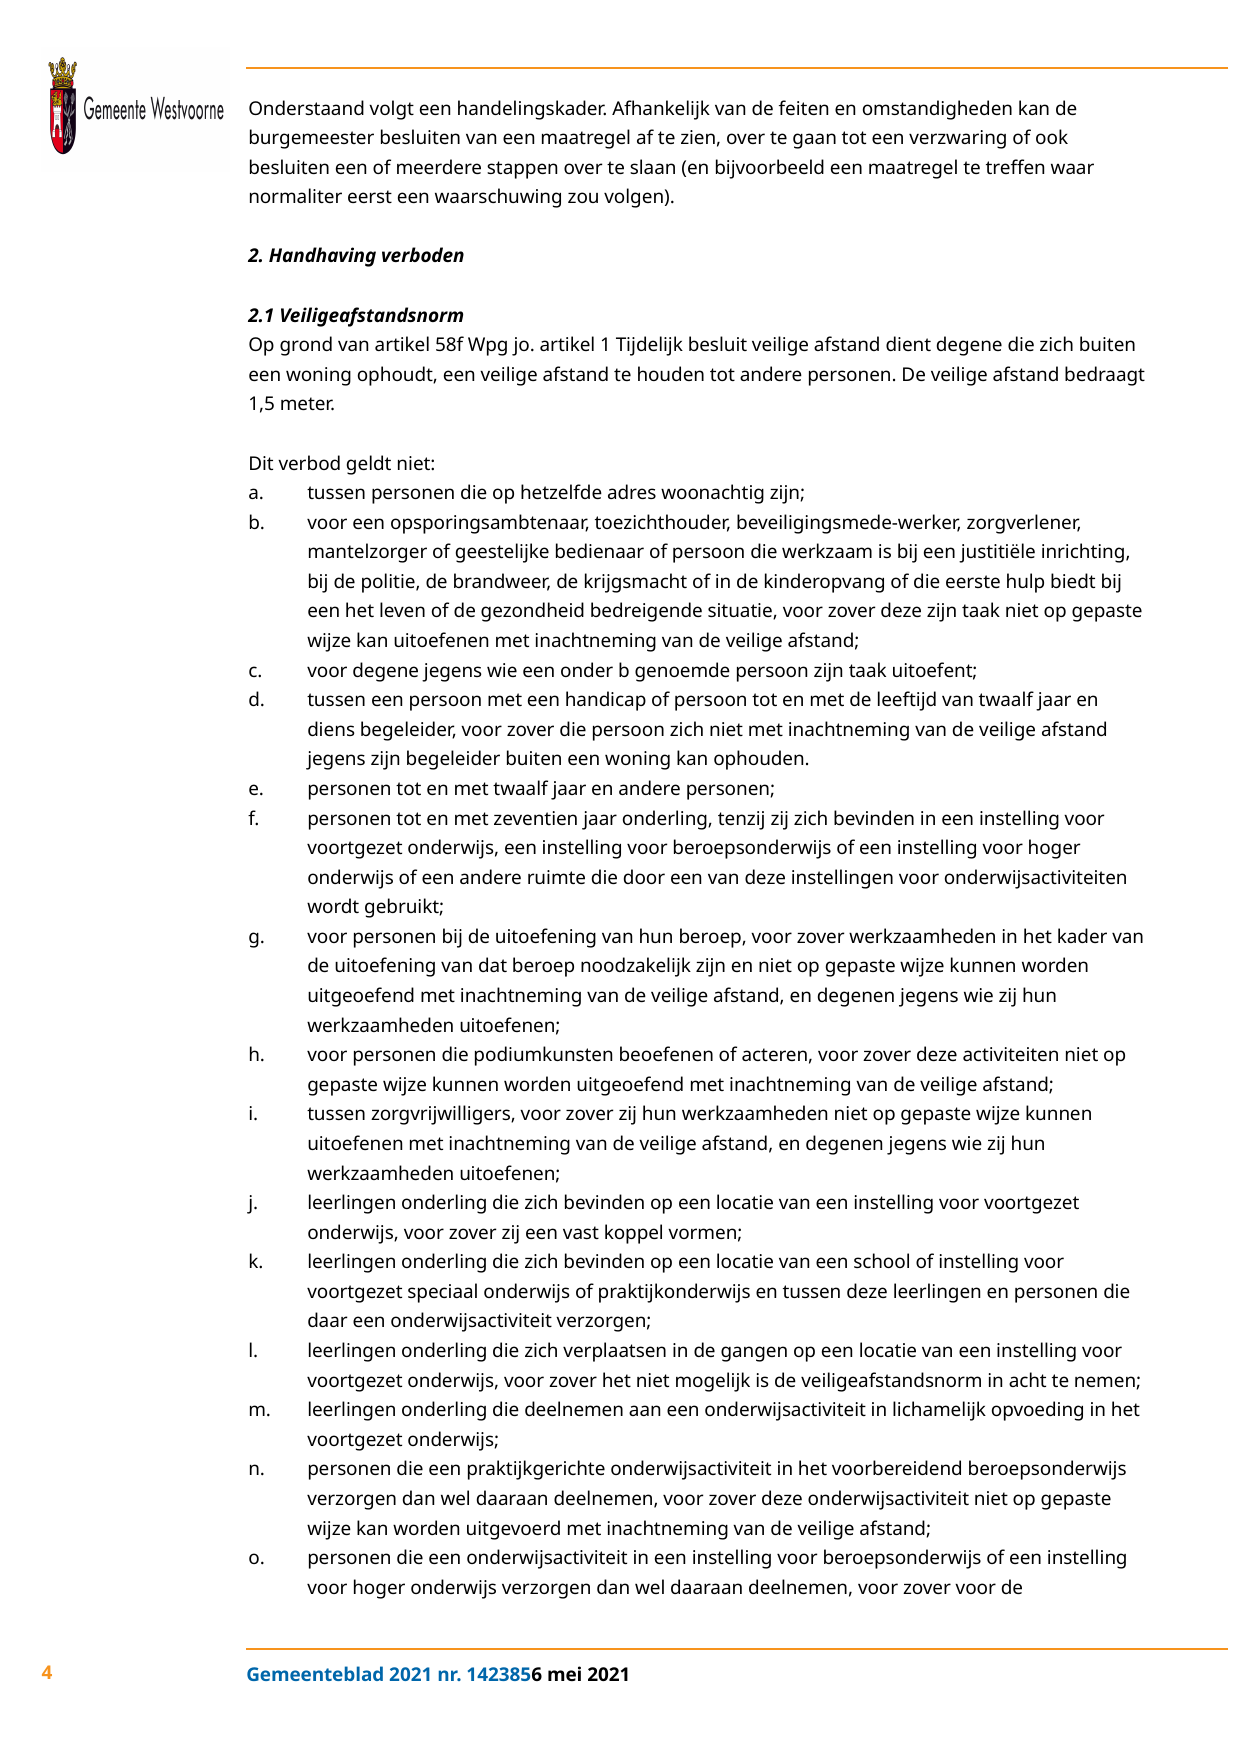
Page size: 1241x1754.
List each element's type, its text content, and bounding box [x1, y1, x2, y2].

list leerlingen onderling die zich bevinden op een locatie van een instelling voor voortgezet onderwijs, voor zover zij een vast koppel vormen; [248, 1189, 1152, 1245]
text 2.1 Veiligeafstandsnorm [248, 302, 1152, 328]
list personen tot en met zeventien jaar onderling, tenzij zij zich bevinden in een instelling voor voortgezet onderwijs, een instelling voor beroepsonderwijs of een instelling voor hoger onderwijs of een andere ruimte die door een van deze instellingen voor onderwijsactiviteiten wordt gebruikt; [248, 805, 1152, 919]
list tussen personen die op hetzelfde adres woonachtig zijn; [248, 479, 1152, 505]
list leerlingen onderling die zich bevinden op een locatie van een school of instelling voor voortgezet speciaal onderwijs of praktijkonderwijs en tussen deze leerlingen en personen die daar een onderwijsactiviteit verzorgen; [248, 1248, 1152, 1333]
list personen die een praktijkgerichte onderwijsactiviteit in het voorbereidend beroepsonderwijs verzorgen dan wel daaraan deelnemen, voor zover deze onderwijsactiviteit niet op gepaste wijze kan worden uitgevoerd met inachtneming van de veilige afstand; [248, 1456, 1152, 1541]
list voor personen bij de uitoefening van hun beroep, voor zover werkzaamheden in het kader van de uitoefening van dat beroep noodzakelijk zijn en niet op gepaste wijze kunnen worden uitgeoefend met inachtneming van de veilige afstand, en degenen jegens wie zij hun werkzaamheden uitoefenen; [248, 923, 1152, 1038]
list leerlingen onderling die zich verplaatsen in de gangen op een locatie van een instelling voor voortgezet onderwijs, voor zover het niet mogelijk is de veiligeafstandsnorm in acht te nemen; [248, 1337, 1152, 1393]
list personen die een onderwijsactiviteit in een instelling voor beroepsonderwijs of een instelling voor hoger onderwijs verzorgen dan wel daaraan deelnemen, voor zover voor de [248, 1544, 1152, 1600]
list personen tot en met twaalf jaar en andere personen; [248, 775, 1152, 801]
picture [41, 47, 231, 172]
list voor degene jegens wie een onder b genoemde persoon zijn taak uitoefent; [248, 657, 1152, 683]
text Dit verbod geldt niet: [248, 450, 1152, 476]
list leerlingen onderling die deelnemen aan een onderwijsactiviteit in lichamelijk opvoeding in het voortgezet onderwijs; [248, 1396, 1152, 1452]
list tussen zorgvrijwilligers, voor zover zij hun werkzaamheden niet op gepaste wijze kunnen uitoefenen met inachtneming van de veilige afstand, en degenen jegens wie zij hun werkzaamheden uitoefenen; [248, 1101, 1152, 1186]
text 2. Handhaving verboden [248, 243, 1152, 268]
text Onderstaand volgt een handelingskader. Afhankelijk van de feiten en omstandigheden kan de burgemeester besluiten van een maatregel af te zien, over te gaan tot een verzwaring of ook besluiten een of meerdere stappen over te slaan (en bijvoorbeeld een maatregel te treffen waar normaliter eerst een waarschuwing zou volgen). [248, 95, 1152, 209]
text Op grond van artikel 58f Wpg jo. artikel 1 Tijdelijk besluit veilige afstand dient degene die zich buiten een woning ophoudt, een veilige afstand te houden tot andere personen. De veilige afstand bedraagt 1,5 meter. [248, 331, 1152, 416]
list voor een opsporingsambtenaar, toezichthouder, beveiligingsmede-werker, zorgverlener, mantelzorger of geestelijke bedienaar of persoon die werkzaam is bij een justitiële inrichting, bij de politie, de brandweer, de krijgsmacht of in de kinderopvang of die eerste hulp biedt bij een het leven of de gezondheid bedreigende situatie, voor zover deze zijn taak niet op gepaste wijze kan uitoefenen met inachtneming van de veilige afstand; [248, 509, 1152, 653]
list tussen een persoon met een handicap of persoon tot en met de leeftijd van twaalf jaar en diens begeleider, voor zover die persoon zich niet met inachtneming van de veilige afstand jegens zijn begeleider buiten een woning kan ophouden. [248, 686, 1152, 771]
list voor personen die podiumkunsten beoefenen of acteren, voor zover deze activiteiten niet op gepaste wijze kunnen worden uitgeoefend met inachtneming van de veilige afstand; [248, 1041, 1152, 1097]
